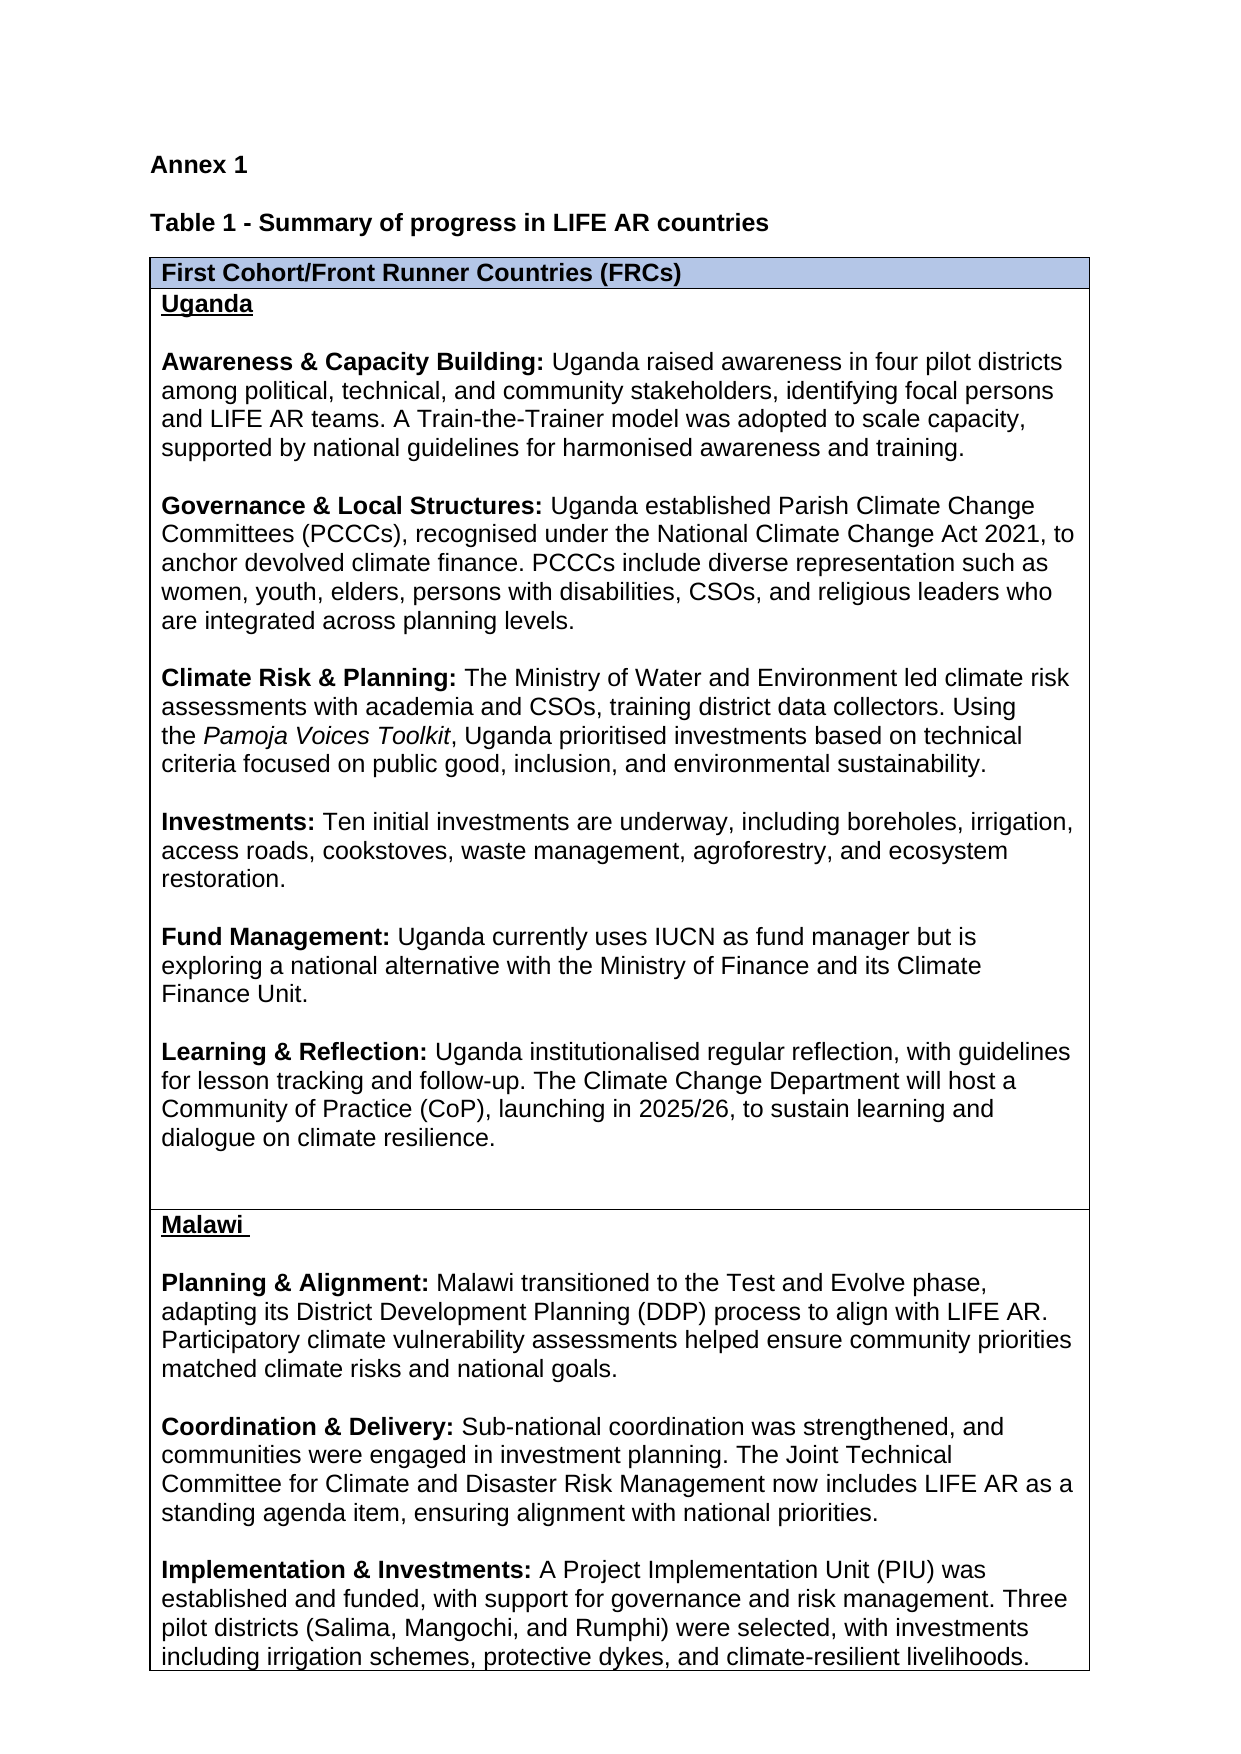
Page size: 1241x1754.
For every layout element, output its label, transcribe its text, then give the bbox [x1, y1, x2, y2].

table_cell Malawi Planning & Alignment: Malawi transitioned to the Test and Evolve phase, adapting its District Development Planning (DDP) process to align with LIFE AR. Participatory climate vulnerability assessments helped ensure community priorities matched climate risks and national goals. Coordination & Delivery: Sub-national coordination was strengthened, and communities were engaged in investment planning. The Joint Technical Committee for Climate and Disaster Risk Management now includes LIFE AR as a standing agenda item, ensuring alignment with national priorities. Implementation & Investments: A Project Implementation Unit (PIU) was established and funded, with support for governance and risk management. Three pilot districts (Salima, Mangochi, and Rumphi) were selected, with investments including irrigation schemes, protective dykes, and climate-resilient livelihoods. [151, 1210, 1089, 1670]
table_header First Cohort/Front Runner Countries (FRCs) [151, 258, 1089, 288]
text Table 1 - Summary of progress in LIFE AR countries [150, 207, 1090, 236]
text Annex 1 [150, 150, 1090, 179]
table_cell Uganda Awareness & Capacity Building: Uganda raised awareness in four pilot districts among political, technical, and community stakeholders, identifying focal persons and LIFE AR teams. A Train-the-Trainer model was adopted to scale capacity, supported by national guidelines for harmonised awareness and training. Governance & Local Structures: Uganda established Parish Climate Change Committees (PCCCs), recognised under the National Climate Change Act 2021, to anchor devolved climate finance. PCCCs include diverse representation such as women, youth, elders, persons with disabilities, CSOs, and religious leaders who are integrated across planning levels. Climate Risk & Planning: The Ministry of Water and Environment led climate risk assessments with academia and CSOs, training district data collectors. Using the Pamoja Voices Toolkit, Uganda prioritised investments based on technical criteria focused on public good, inclusion, and environmental sustainability. Investments: Ten initial investments are underway, including boreholes, irrigation, access roads, cookstoves, waste management, agroforestry, and ecosystem restoration. Fund Management: Uganda currently uses IUCN as fund manager but is exploring a national alternative with the Ministry of Finance and its Climate Finance Unit. Learning & Reflection: Uganda institutionalised regular reflection, with guidelines for lesson tracking and follow-up. The Climate Change Department will host a Community of Practice (CoP), launching in 2025/26, to sustain learning and dialogue on climate resilience. [151, 289, 1089, 1209]
